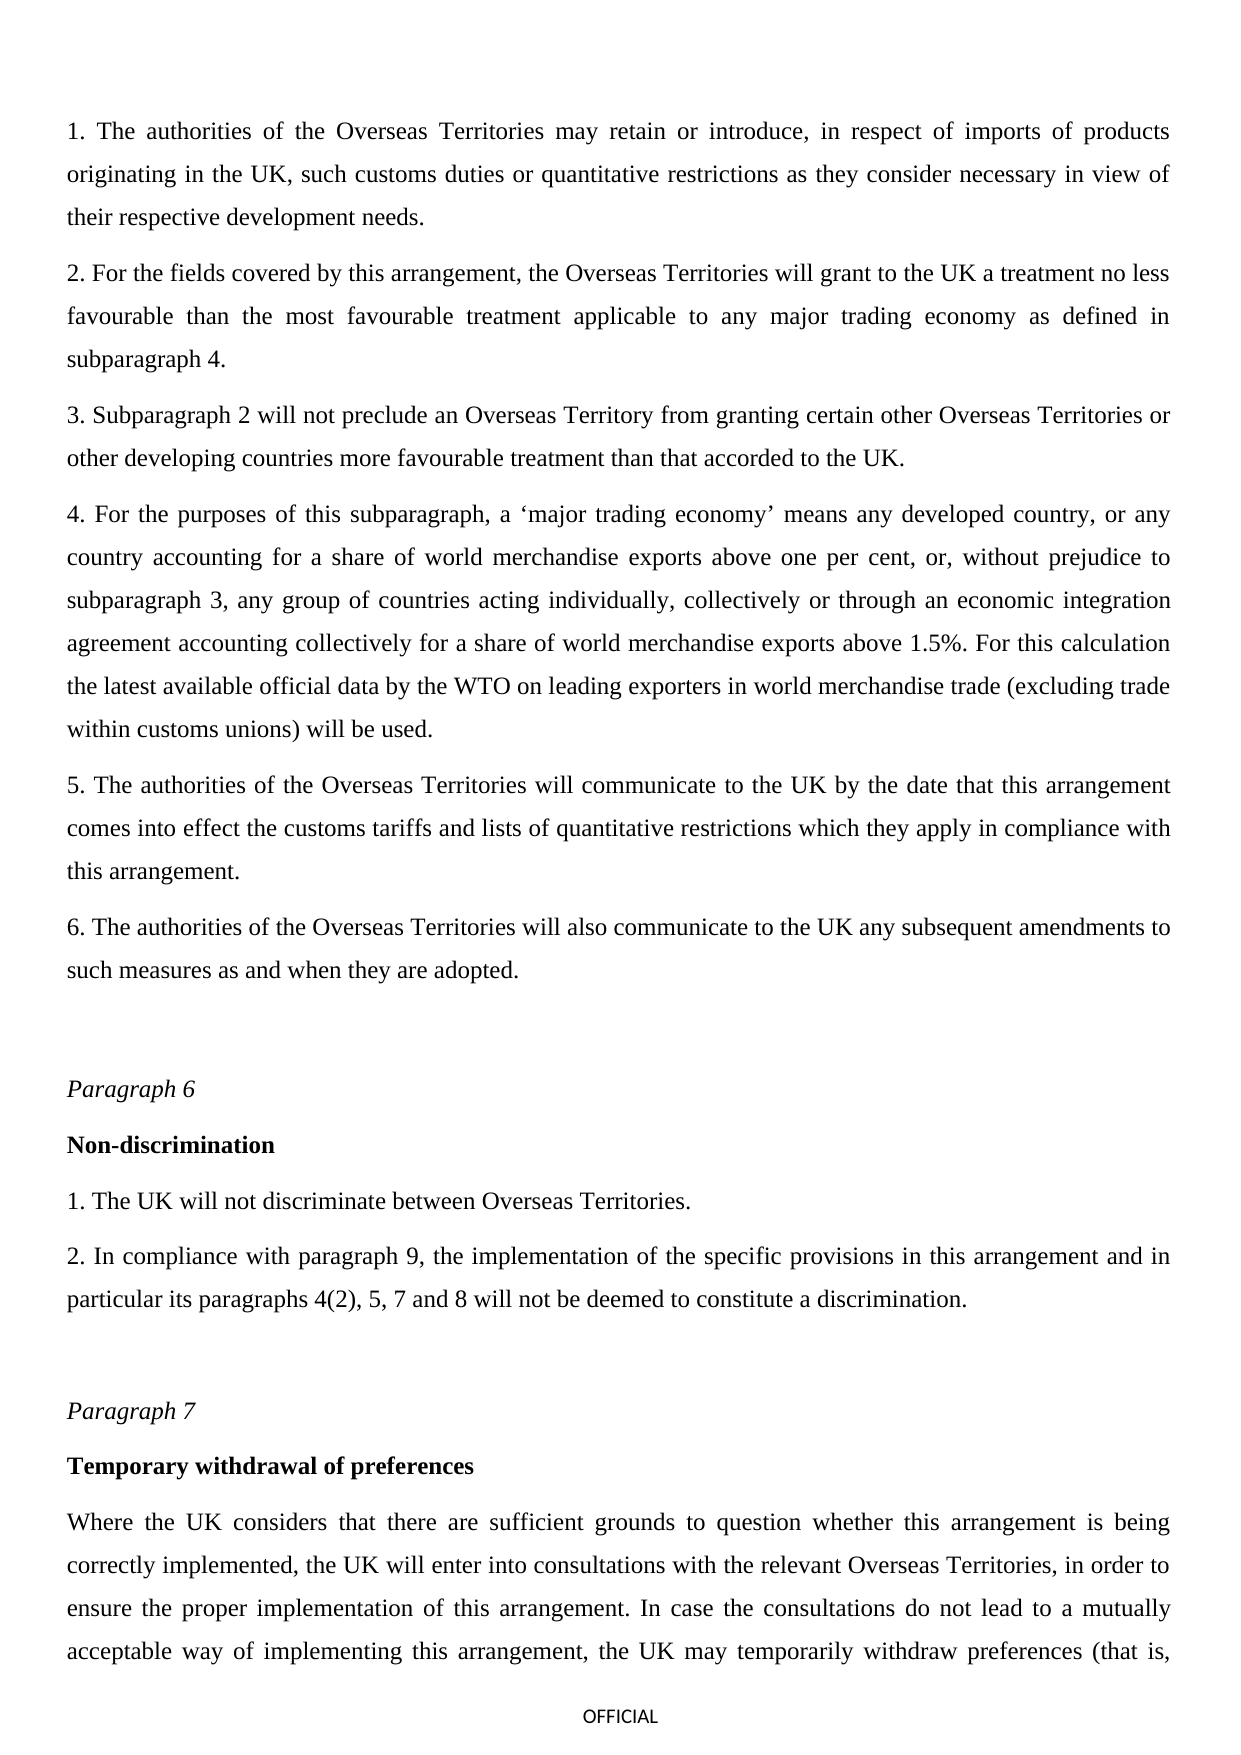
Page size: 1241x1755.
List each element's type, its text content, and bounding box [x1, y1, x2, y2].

text 5. The authorities of the Overseas Territories will communicate to the UK by the date that this arrangement comes into effect the customs tariffs and lists of quantitative restrictions which they apply in compliance with this arrangement. [67, 770, 1172, 885]
text Where the UK considers that there are sufficient grounds to question whether this arrangement is being correctly implemented, the UK will enter into consultations with the relevant Overseas Territories, in order to ensure the proper implementation of this arrangement. In case the consultations do not lead to a mutually acceptable way of implementing this arrangement, the UK may temporarily withdraw preferences (that is, [67, 1507, 1172, 1665]
text 1. The UK will not discriminate between Overseas Territories. [67, 1186, 1172, 1214]
text 4. For the purposes of this subparagraph, a ‘major trading economy’ means any developed country, or any country accounting for a share of world merchandise exports above one per cent, or, without prejudice to subparagraph 3, any group of countries acting individually, collectively or through an economic integration agreement accounting collectively for a share of world merchandise exports above 1.5%. For this calculation the latest available official data by the WTO on leading exporters in world merchandise trade (excluding trade within customs unions) will be used. [67, 499, 1172, 743]
text Temporary withdrawal of preferences [67, 1451, 1172, 1480]
text 1. The authorities of the Overseas Territories may retain or introduce, in respect of imports of products originating in the UK, such customs duties or quantitative restrictions as they consider necessary in view of their respective development needs. [67, 116, 1172, 231]
text 2. For the fields covered by this arrangement, the Overseas Territories will grant to the UK a treatment no less favourable than the most favourable treatment applicable to any major trading economy as defined in subparagraph 4. [67, 258, 1172, 373]
text 3. Subparagraph 2 will not preclude an Overseas Territory from granting certain other Overseas Territories or other developing countries more favourable treatment than that accorded to the UK. [67, 400, 1172, 472]
text Paragraph 7 [67, 1396, 1172, 1424]
text 2. In compliance with paragraph 9, the implementation of the specific provisions in this arrangement and in particular its paragraphs 4(2), 5, 7 and 8 will not be deemed to constitute a discrimination. [67, 1241, 1172, 1313]
text Non-discrimination [67, 1130, 1172, 1159]
text 6. The authorities of the Overseas Territories will also communicate to the UK any subsequent amendments to such measures as and when they are adopted. [67, 912, 1172, 984]
text Paragraph 6 [67, 1074, 1172, 1103]
